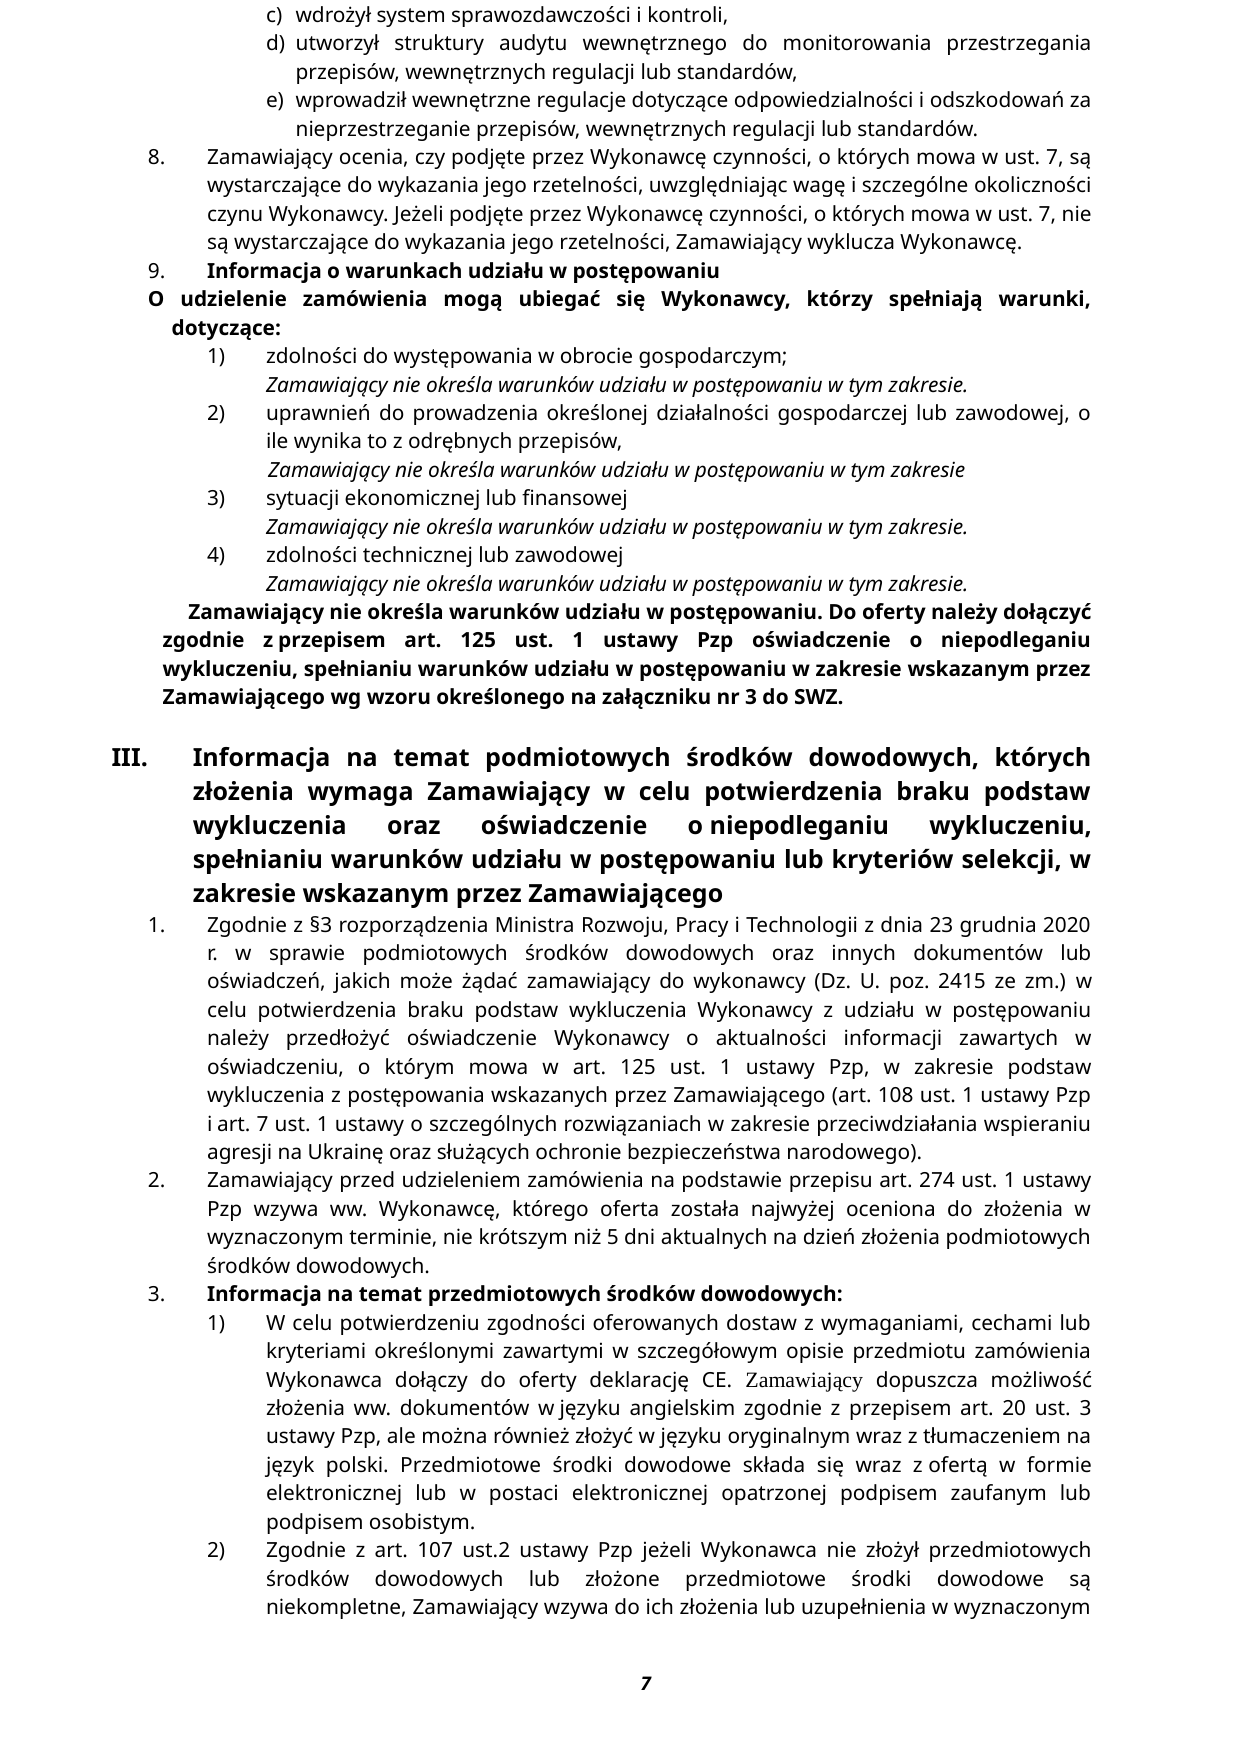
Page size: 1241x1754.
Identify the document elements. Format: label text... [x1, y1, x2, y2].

text Zamawiający nie określa warunków udziału w postępowaniu w tym zakresie. [177, 512, 1092, 540]
text Zamawiający nie określa warunków udziału w postępowaniu w tym zakresie. [148, 370, 1092, 398]
list Informacja o warunkach udziału w postępowaniu [148, 256, 1092, 284]
text Zamawiający nie określa warunków udziału w postępowaniu w tym zakresie. [189, 569, 1092, 597]
list Informacja na temat przedmiotowych środków dowodowych: [148, 1279, 1092, 1308]
text O udzielenie zamówienia mogą ubiegać się Wykonawcy, którzy spełniają warunki, dotyczące: [148, 284, 1092, 341]
list uprawnień do prowadzenia określonej działalności gospodarczej lub zawodowej, o ile wynika to z odrębnych przepisów, [207, 398, 1092, 455]
list Zamawiający ocenia, czy podjęte przez Wykonawcę czynności, o których mowa w ust. 7, są wystarczające do wykazania jego rzetelności, uwzględniając wagę i szczególne okoliczności czynu Wykonawcy. Jeżeli podjęte przez Wykonawcę czynności, o których mowa w ust. 7, nie są wystarczające do wykazania jego rzetelności, Zamawiający wyklucza Wykonawcę. [148, 142, 1092, 256]
list W celu potwierdzeniu zgodności oferowanych dostaw z wymaganiami, cechami lub kryteriami określonymi zawartymi w szczegółowym opisie przedmiotu zamówienia Wykonawca dołączy do oferty deklarację CE. Zamawiający dopuszcza możliwość złożenia ww. dokumentów w języku angielskim zgodnie z przepisem art. 20 ust. 3 ustawy Pzp, ale można również złożyć w języku oryginalnym wraz z tłumaczeniem na język polski. Przedmiotowe środki dowodowe składa się wraz z ofertą w formie elektronicznej lub w postaci elektronicznej opatrzonej podpisem zaufanym lub podpisem osobistym. [207, 1308, 1092, 1535]
subtitle Informacja na temat podmiotowych środków dowodowych, których złożenia wymaga Zamawiający w celu potwierdzenia braku podstaw wykluczenia oraz oświadczenie o niepodleganiu wykluczeniu, spełnianiu warunków udziału w postępowaniu lub kryteriów selekcji, w zakresie wskazanym przez Zamawiającego [148, 739, 1092, 910]
list utworzył struktury audytu wewnętrznego do monitorowania przestrzegania przepisów, wewnętrznych regulacji lub standardów, [266, 28, 1092, 85]
list wdrożył system sprawozdawczości i kontroli, [266, 0, 1092, 28]
list zdolności do występowania w obrocie gospodarczym; [207, 341, 1092, 370]
text Zamawiający nie określa warunków udziału w postępowaniu w tym zakresie [177, 455, 1092, 483]
list Zamawiający przed udzieleniem zamówienia na podstawie przepisu art. 274 ust. 1 ustawy Pzp wzywa ww. Wykonawcę, którego oferta została najwyżej oceniona do złożenia w wyznaczonym terminie, nie krótszym niż 5 dni aktualnych na dzień złożenia podmiotowych środków dowodowych. [148, 1166, 1092, 1279]
list zdolności technicznej lub zawodowej [207, 540, 1092, 569]
list Zgodnie z art. 107 ust.2 ustawy Pzp jeżeli Wykonawca nie złożył przedmiotowych środków dowodowych lub złożone przedmiotowe środki dowodowe są niekompletne, Zamawiający wzywa do ich złożenia lub uzupełnienia w wyznaczonym [207, 1535, 1092, 1621]
list wprowadził wewnętrzne regulacje dotyczące odpowiedzialności i odszkodowań za nieprzestrzeganie przepisów, wewnętrznych regulacji lub standardów. [266, 85, 1092, 142]
list Zgodnie z §3 rozporządzenia Ministra Rozwoju, Pracy i Technologii z dnia 23 grudnia 2020 r. w sprawie podmiotowych środków dowodowych oraz innych dokumentów lub oświadczeń, jakich może żądać zamawiający do wykonawcy (Dz. U. poz. 2415 ze zm.) w celu potwierdzenia braku podstaw wykluczenia Wykonawcy z udziału w postępowaniu należy przedłożyć oświadczenie Wykonawcy o aktualności informacji zawartych w oświadczeniu, o którym mowa w art. 125 ust. 1 ustawy Pzp, w zakresie podstaw wykluczenia z postępowania wskazanych przez Zamawiającego (art. 108 ust. 1 ustawy Pzp i art. 7 ust. 1 ustawy o szczególnych rozwiązaniach w zakresie przeciwdziałania wspieraniu agresji na Ukrainę oraz służących ochronie bezpieczeństwa narodowego). [148, 910, 1092, 1166]
text Zamawiający nie określa warunków udziału w postępowaniu. Do oferty należy dołączyć zgodnie z przepisem art. 125 ust. 1 ustawy Pzp oświadczenie o niepodleganiu wykluczeniu, spełnianiu warunków udziału w postępowaniu w zakresie wskazanym przez Zamawiającego wg wzoru określonego na załączniku nr 3 do SWZ. [162, 597, 1092, 711]
list sytuacji ekonomicznej lub finansowej [207, 483, 1092, 512]
